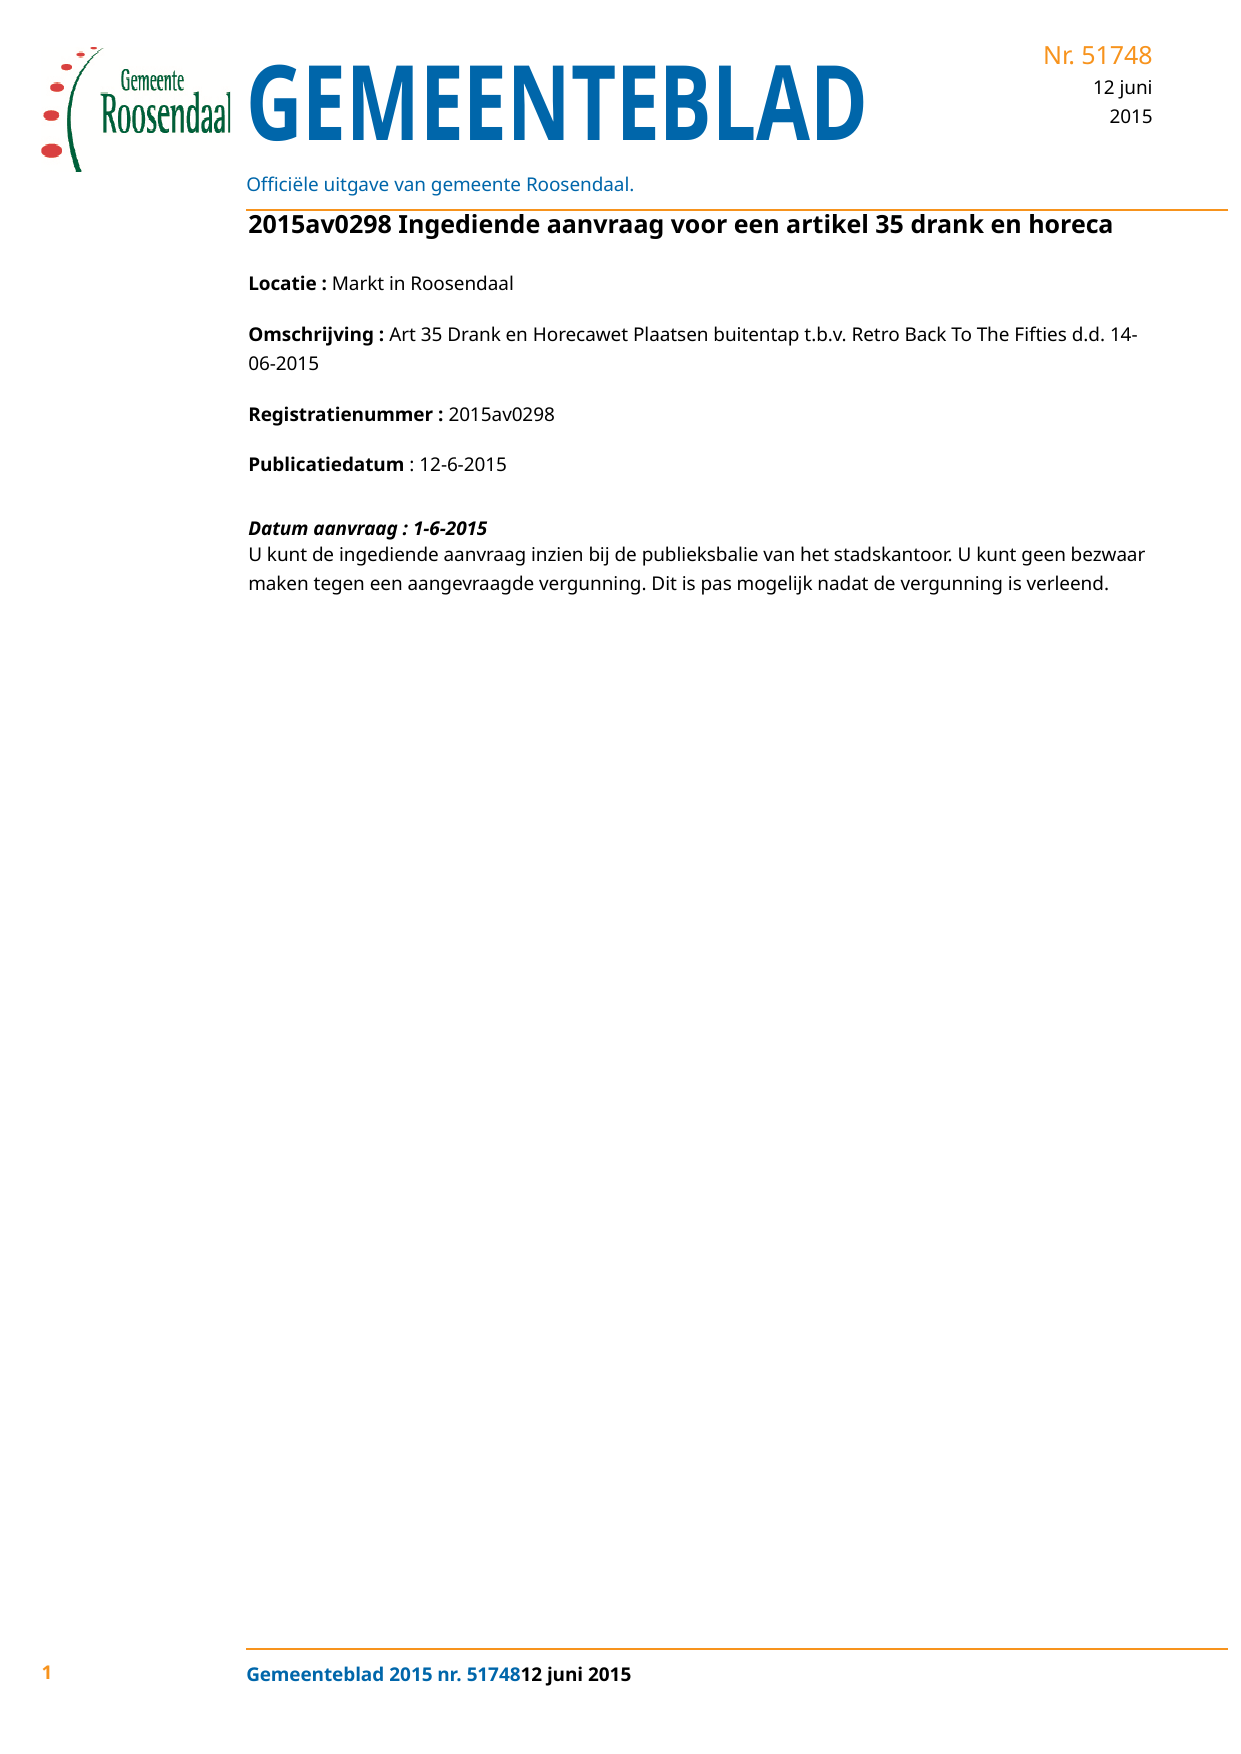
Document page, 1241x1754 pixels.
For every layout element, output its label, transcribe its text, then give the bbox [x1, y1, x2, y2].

picture [41, 47, 231, 172]
text Publicatiedatum : 12-6-2015 [248, 451, 1152, 477]
text Locatie : Markt in Roosendaal [248, 270, 1152, 296]
text Registratienummer : 2015av0298 [248, 401, 1152, 426]
text U kunt de ingediende aanvraag inzien bij de publieksbalie van het stadskantoor. U kunt geen bezwaar maken tegen een aangevraagde vergunning. Dit is pas mogelijk nadat de vergunning is verleend. [248, 541, 1152, 596]
text 2015av0298 Ingediende aanvraag voor een artikel 35 drank en horeca [248, 211, 1152, 241]
text Omschrijving : Art 35 Drank en Horecawet Plaatsen buitentap t.b.v. Retro Back To The Fifties d.d. 14-06-2015 [248, 321, 1152, 376]
text Datum aanvraag : 1-6-2015 [248, 515, 1152, 541]
